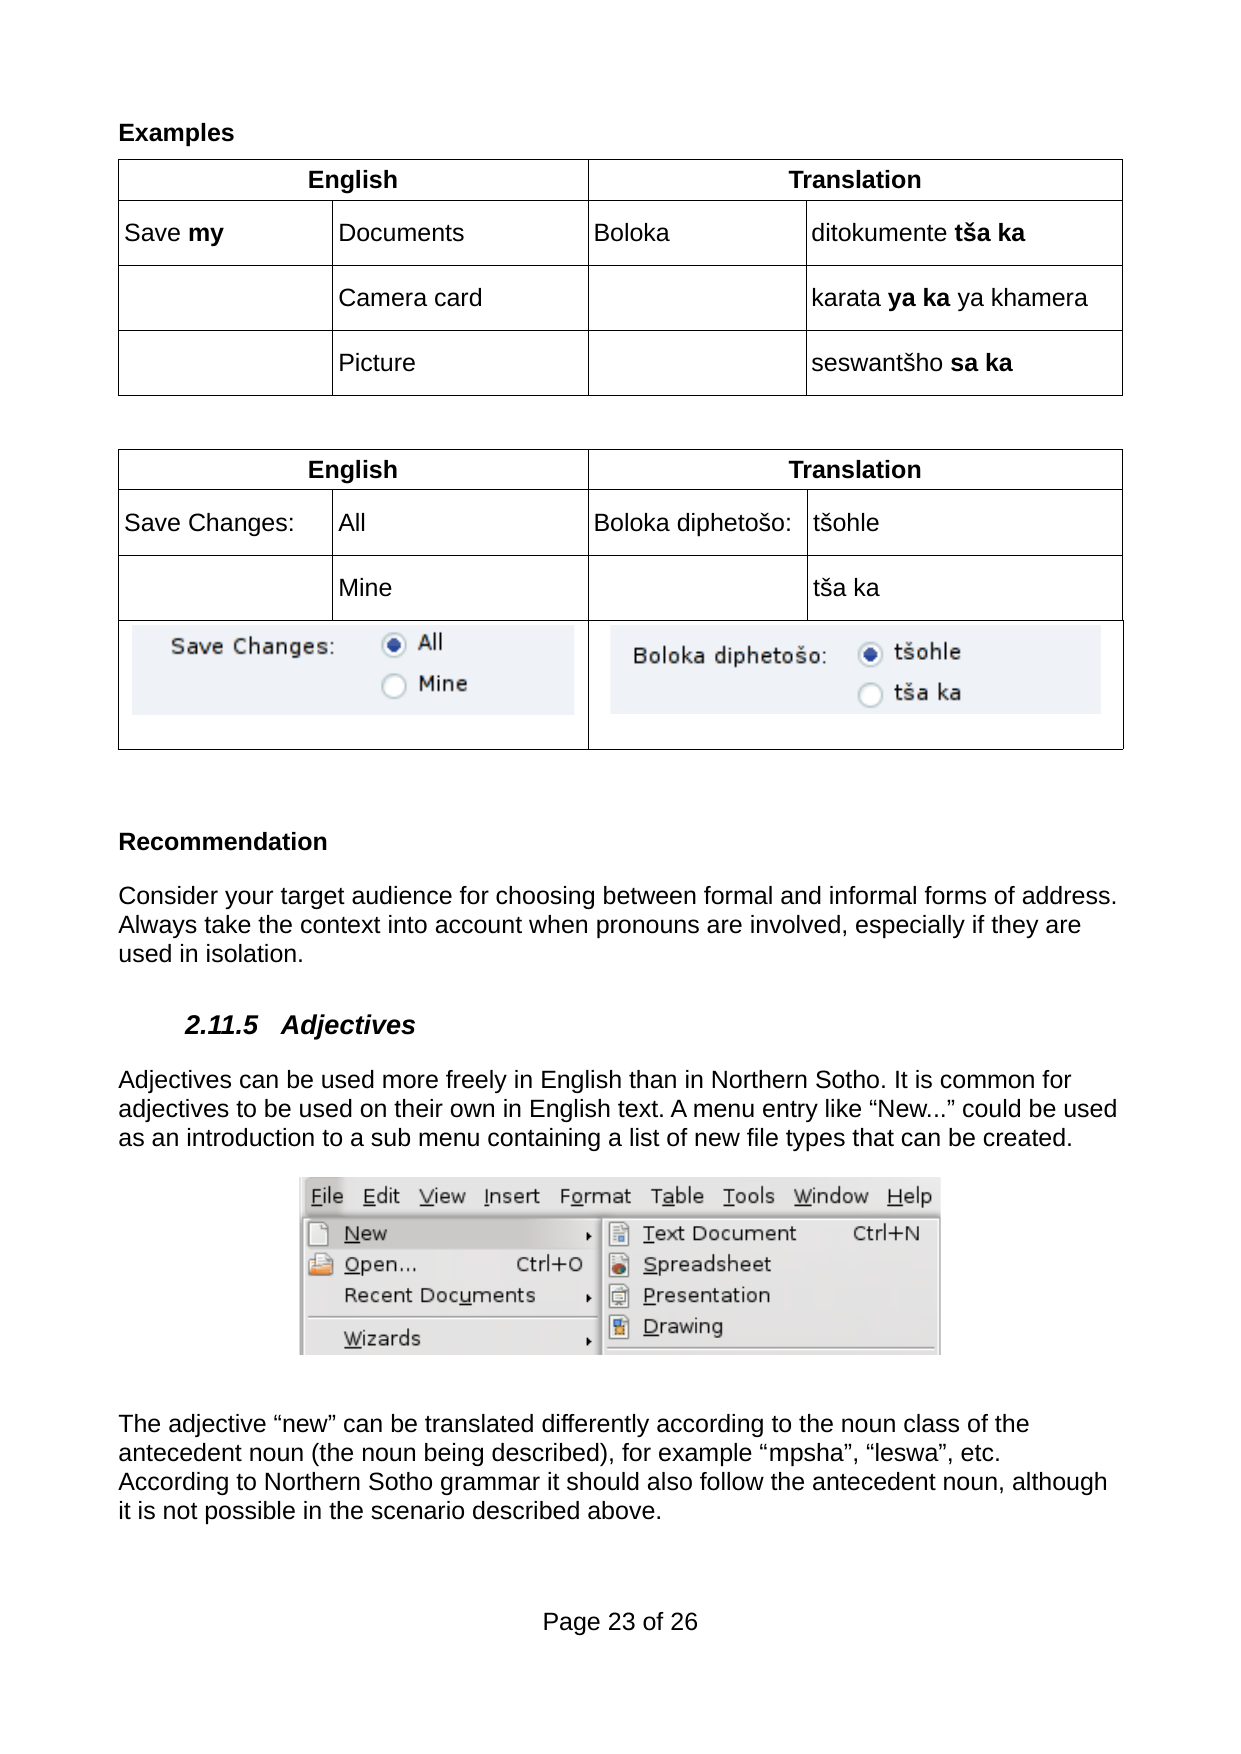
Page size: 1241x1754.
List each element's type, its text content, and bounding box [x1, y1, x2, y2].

subtitle Adjectives [177, 1009, 1122, 1040]
table_cell Picture [333, 331, 588, 395]
table_cell tša ka [808, 556, 1122, 619]
table_cell Boloka [589, 201, 806, 265]
picture [299, 1177, 941, 1355]
table_cell Boloka diphetošo: [589, 490, 807, 554]
subtitle Recommendation [118, 827, 1122, 856]
picture [132, 625, 575, 715]
table_header Translation [589, 160, 1122, 200]
table_cell All [333, 490, 588, 554]
table_header [119, 621, 588, 749]
table_cell Save Changes: [119, 490, 332, 554]
table_cell [589, 331, 806, 395]
table_cell [119, 266, 332, 330]
table_cell seswantšho sa ka [807, 331, 1122, 395]
table_cell Camera card [333, 266, 588, 330]
table_cell Mine [333, 556, 588, 619]
subtitle Examples [118, 118, 1122, 147]
table_header Translation [589, 450, 1122, 489]
table_header [589, 621, 1123, 749]
table_header English [119, 160, 588, 200]
table_cell [589, 266, 806, 330]
table_cell [589, 556, 807, 619]
table_cell [119, 556, 332, 619]
table_cell Documents [333, 201, 588, 265]
text Adjectives can be used more freely in English than in Northern Sotho. It is common for adjectives to be used on their own in English text. A menu entry like “New...” could be used as an introduction to a sub menu containing a list of new file types that can be created. [118, 1065, 1122, 1151]
table_cell tšohle [808, 490, 1122, 554]
text The adjective “new” can be translated differently according to the noun class of the antecedent noun (the noun being described), for example “mpsha”, “leswa”, etc. According to Northern Sotho grammar it should also follow the antecedent noun, although it is not possible in the scenario described above. [118, 1409, 1122, 1524]
table_header English [119, 450, 588, 489]
table_cell ditokumente tša ka [807, 201, 1122, 265]
picture [610, 625, 1101, 714]
table_cell Save my [119, 201, 332, 265]
table_cell [119, 331, 332, 395]
table_cell karata ya ka ya khamera [807, 266, 1122, 330]
text Consider your target audience for choosing between formal and informal forms of address. Always take the context into account when pronouns are involved, especially if they are used in isolation. [118, 881, 1122, 967]
